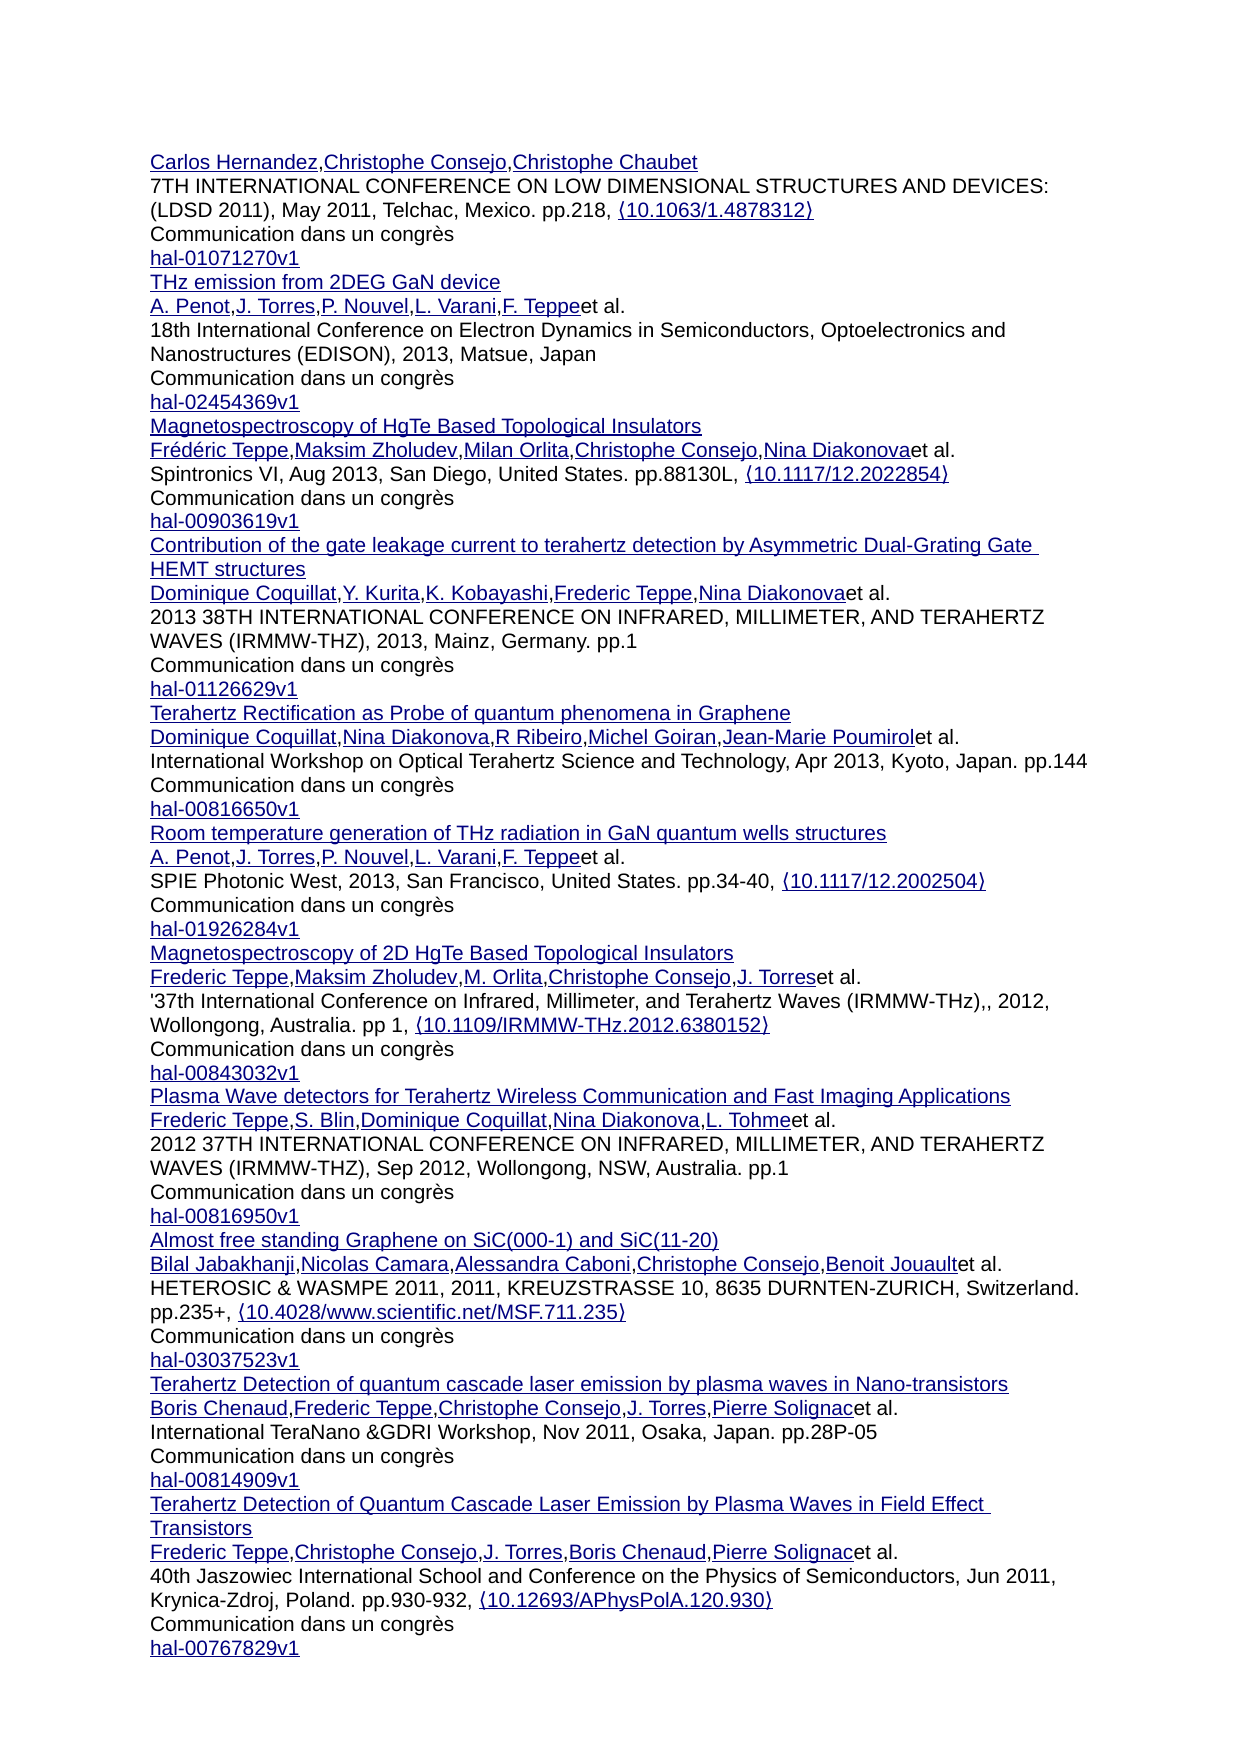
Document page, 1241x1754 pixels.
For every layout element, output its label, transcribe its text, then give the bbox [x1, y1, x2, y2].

table_cell Almost free standing Graphene on SiC(000-1) and SiC(11-20) Bilal Jabakhanji,Nicolas Camara,Alessandra Caboni,Christophe Consejo,Benoit Jouaultet al. HETEROSIC & WASMPE 2011, 2011, KREUZSTRASSE 10, 8635 DURNTEN-ZURICH, Switzerland. pp.235+, ⟨10.4028/www.scientific.net/MSF.711.235⟩ Communication dans un congrès hal-03037523v1 [150, 1228, 1090, 1372]
table_cell Magnetospectroscopy of 2D HgTe Based Topological Insulators Frederic Teppe,Maksim Zholudev,M. Orlita,Christophe Consejo,J. Torreset al. '37th International Conference on Infrared, Millimeter, and Terahertz Waves (IRMMW-THz),, 2012, Wollongong, Australia. pp 1, ⟨10.1109/IRMMW-THz.2012.6380152⟩ Communication dans un congrès hal-00843032v1 [150, 941, 1090, 1084]
table_cell Room temperature generation of THz radiation in GaN quantum wells structures A. Penot,J. Torres,P. Nouvel,L. Varani,F. Teppeet al. SPIE Photonic West, 2013, San Francisco, United States. pp.34-40, ⟨10.1117/12.2002504⟩ Communication dans un congrès hal-01926284v1 [150, 821, 1090, 941]
table_cell Terahertz Detection of quantum cascade laser emission by plasma waves in Nano-transistors Boris Chenaud,Frederic Teppe,Christophe Consejo,J. Torres,Pierre Solignacet al. International TeraNano &GDRI Workshop, Nov 2011, Osaka, Japan. pp.28P-05 Communication dans un congrès hal-00814909v1 [150, 1372, 1090, 1492]
table_cell Terahertz Rectification as Probe of quantum phenomena in Graphene Dominique Coquillat,Nina Diakonova,R Ribeiro,Michel Goiran,Jean-Marie Poumirolet al. International Workshop on Optical Terahertz Science and Technology, Apr 2013, Kyoto, Japan. pp.144 Communication dans un congrès hal-00816650v1 [150, 701, 1090, 821]
table_cell Plasma Wave detectors for Terahertz Wireless Communication and Fast Imaging Applications Frederic Teppe,S. Blin,Dominique Coquillat,Nina Diakonova,L. Tohmeet al. 2012 37TH INTERNATIONAL CONFERENCE ON INFRARED, MILLIMETER, AND TERAHERTZ WAVES (IRMMW-THZ), Sep 2012, Wollongong, NSW, Australia. pp.1 Communication dans un congrès hal-00816950v1 [150, 1084, 1090, 1228]
table_cell Magnetospectroscopy of HgTe Based Topological Insulators Frédéric Teppe,Maksim Zholudev,Milan Orlita,Christophe Consejo,Nina Diakonovaet al. Spintronics VI, Aug 2013, San Diego, United States. pp.88130L, ⟨10.1117/12.2022854⟩ Communication dans un congrès hal-00903619v1 [150, 414, 1090, 533]
table_cell Contribution of the gate leakage current to terahertz detection by Asymmetric Dual-Grating Gate HEMT structures Dominique Coquillat,Y. Kurita,K. Kobayashi,Frederic Teppe,Nina Diakonovaet al. 2013 38TH INTERNATIONAL CONFERENCE ON INFRARED, MILLIMETER, AND TERAHERTZ WAVES (IRMMW-THZ), 2013, Mainz, Germany. pp.1 Communication dans un congrès hal-01126629v1 [150, 533, 1090, 701]
table_cell Carlos Hernandez,Christophe Consejo,Christophe Chaubet 7TH INTERNATIONAL CONFERENCE ON LOW DIMENSIONAL STRUCTURES AND DEVICES: (LDSD 2011), May 2011, Telchac, Mexico. pp.218, ⟨10.1063/1.4878312⟩ Communication dans un congrès hal-01071270v1 [150, 150, 1090, 270]
table_cell Terahertz Detection of Quantum Cascade Laser Emission by Plasma Waves in Field Effect Transistors Frederic Teppe,Christophe Consejo,J. Torres,Boris Chenaud,Pierre Solignacet al. 40th Jaszowiec International School and Conference on the Physics of Semiconductors, Jun 2011, Krynica-Zdroj, Poland. pp.930-932, ⟨10.12693/APhysPolA.120.930⟩ Communication dans un congrès hal-00767829v1 [150, 1492, 1090, 1659]
table_cell THz emission from 2DEG GaN device A. Penot,J. Torres,P. Nouvel,L. Varani,F. Teppeet al. 18th International Conference on Electron Dynamics in Semiconductors, Optoelectronics and Nanostructures (EDISON), 2013, Matsue, Japan Communication dans un congrès hal-02454369v1 [150, 270, 1090, 413]
